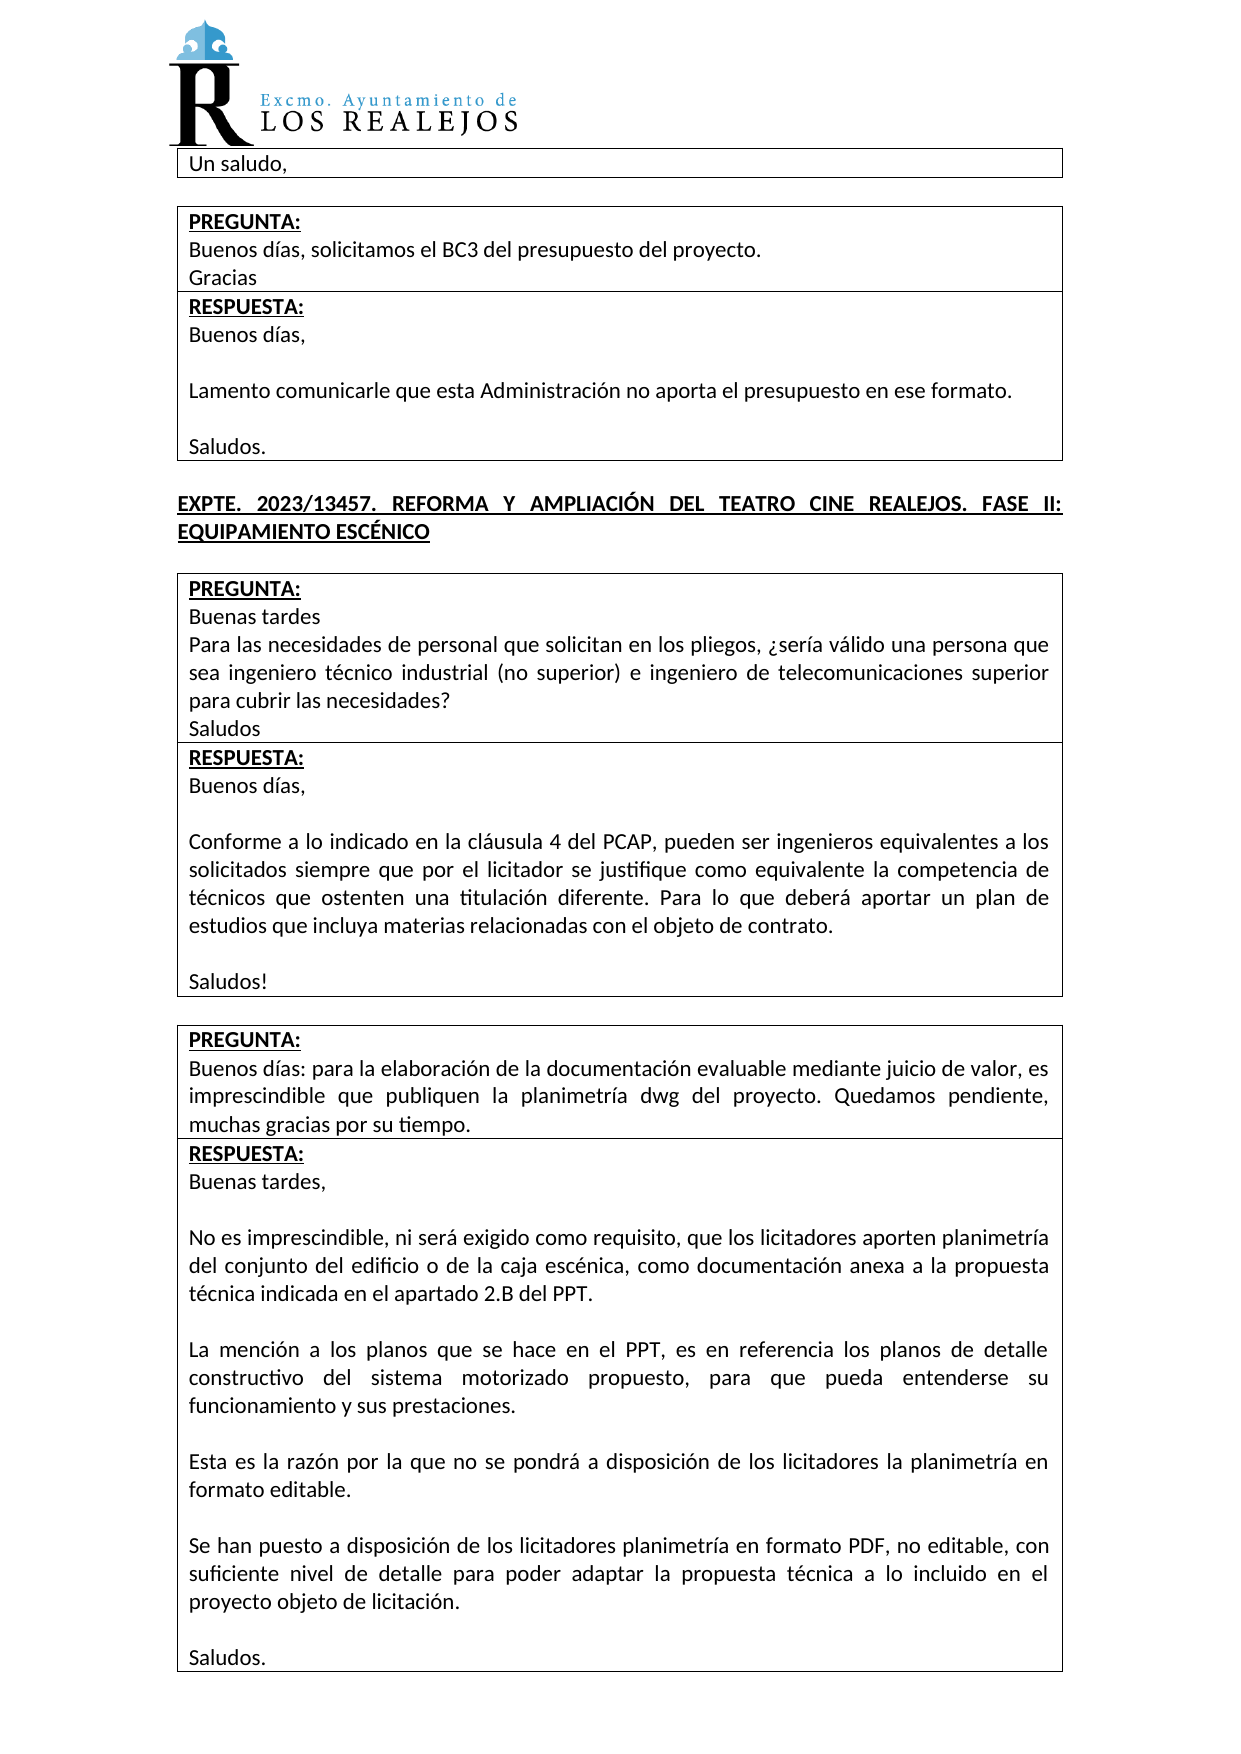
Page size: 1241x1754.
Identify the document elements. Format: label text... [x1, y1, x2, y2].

table_cell RESPUESTA: Buenas tardes, No es imprescindible, ni será exigido como requisito, que los licitadores aporten planimetría del conjunto del edificio o de la caja escénica, como documentación anexa a la propuesta técnica indicada en el apartado 2.B del PPT. La mención a los planos que se hace en el PPT, es en referencia los planos de detalle constructivo del sistema motorizado propuesto, para que pueda entenderse su funcionamiento y sus prestaciones. Esta es la razón por la que no se pondrá a disposición de los licitadores la planimetría en formato editable. Se han puesto a disposición de los licitadores planimetría en formato PDF, no editable, con suficiente nivel de detalle para poder adaptar la propuesta técnica a lo incluido en el proyecto objeto de licitación. Saludos. [178, 1139, 1062, 1671]
text EQUIPAMIENTO ESCÉNICO [177, 515, 1063, 545]
table_cell Un saludo, [178, 149, 1062, 177]
table_header PREGUNTA: Buenos días, solicitamos el BC3 del presupuesto del proyecto. Gracias [178, 207, 1062, 291]
text EXPTE. 2023/13457. REFORMA Y AMPLIACIÓN DEL TEATRO CINE REALEJOS. FASE II: [177, 489, 1063, 513]
table_cell RESPUESTA: Buenos días, Conforme a lo indicado en la cláusula 4 del PCAP, pueden ser ingenieros equivalentes a los solicitados siempre que por el licitador se justifique como equivalente la competencia de técnicos que ostenten una titulación diferente. Para lo que deberá aportar un plan de estudios que incluya materias relacionadas con el objeto de contrato. Saludos! [178, 743, 1062, 996]
table_cell RESPUESTA: Buenos días, Lamento comunicarle que esta Administración no aporta el presupuesto en ese formato. Saludos. [178, 292, 1062, 460]
table_header PREGUNTA: Buenas tardes Para las necesidades de personal que solicitan en los pliegos, ¿sería válido una persona que sea ingeniero técnico industrial (no superior) e ingeniero de telecomunicaciones superior para cubrir las necesidades? Saludos [178, 574, 1062, 742]
table_header PREGUNTA: Buenos días: para la elaboración de la documentación evaluable mediante juicio de valor, es imprescindible que publiquen la planimetría dwg del proyecto. Quedamos pendiente, muchas gracias por su tiempo. [178, 1026, 1062, 1138]
